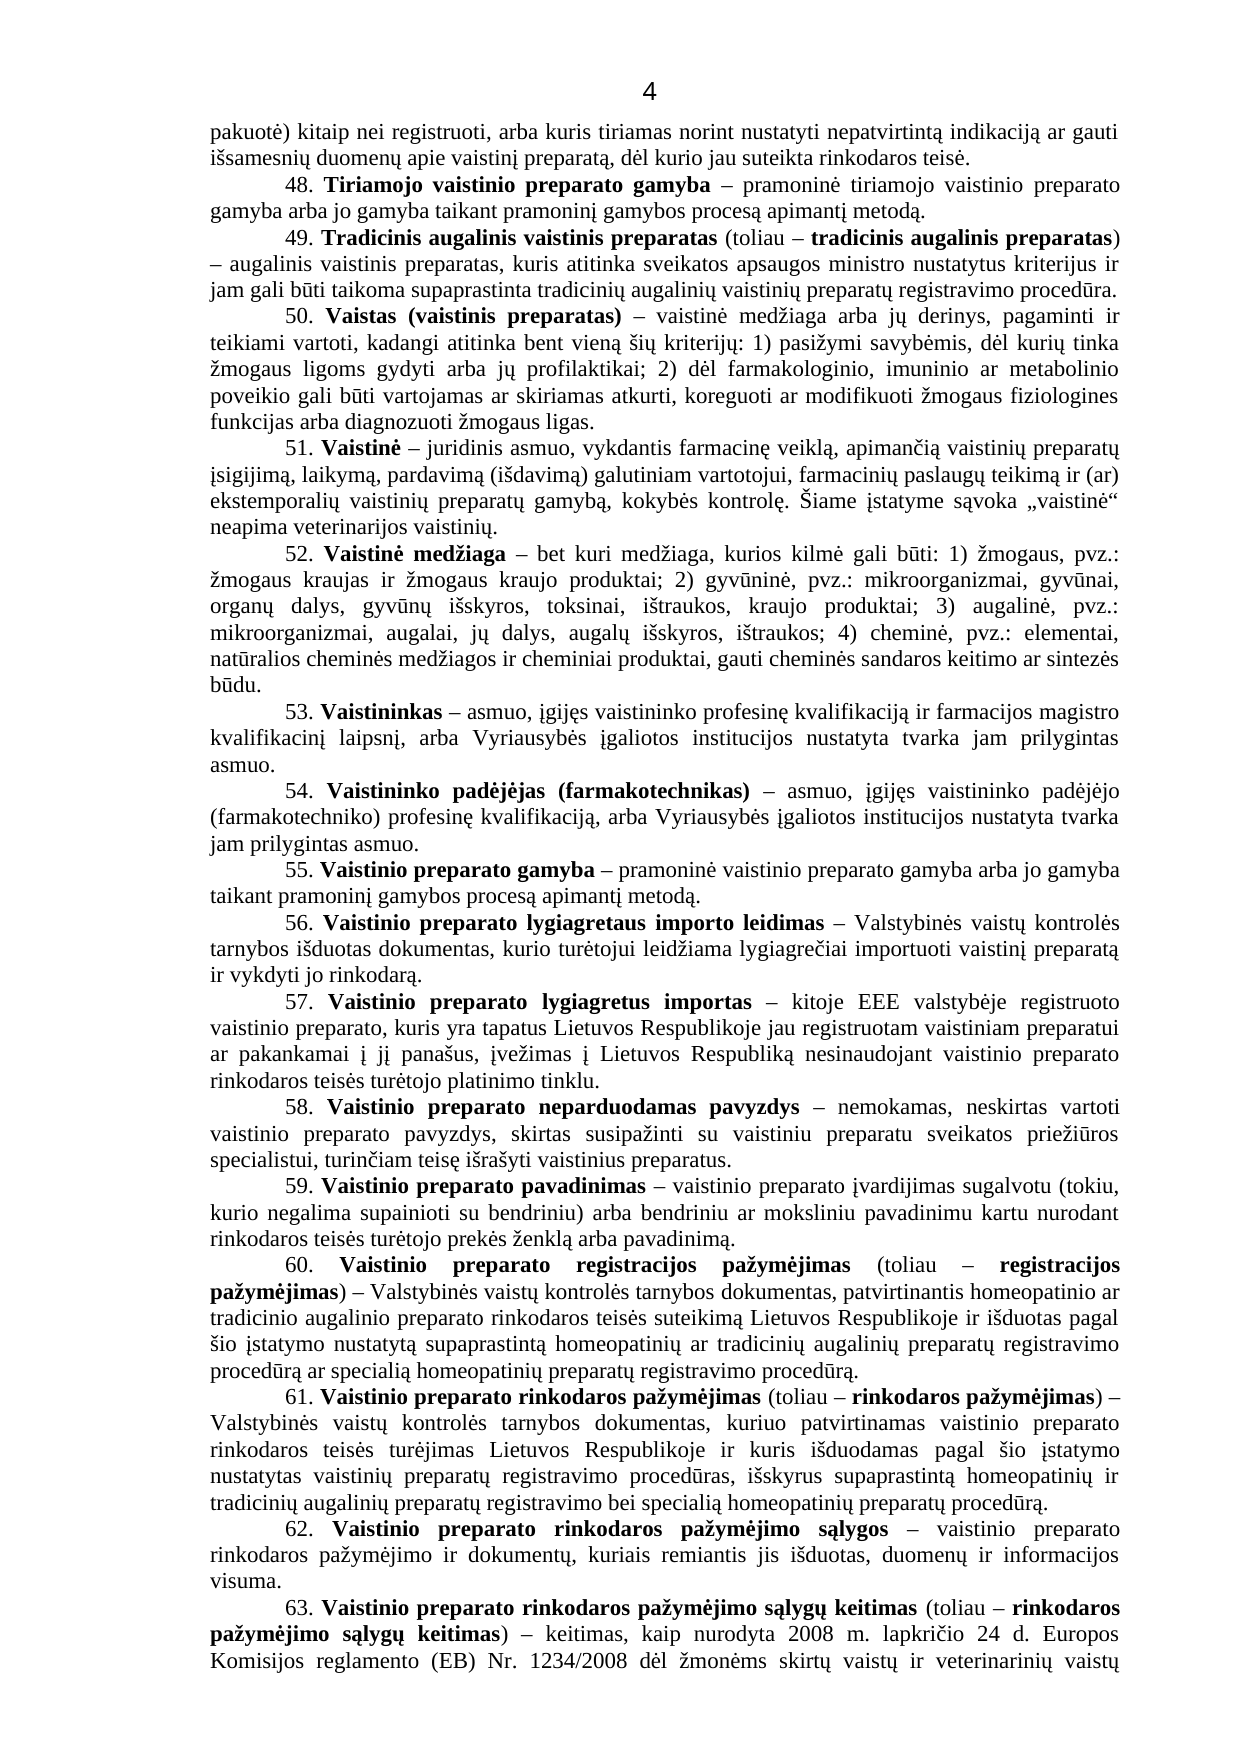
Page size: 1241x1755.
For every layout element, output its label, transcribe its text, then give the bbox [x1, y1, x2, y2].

text pakuotė) kitaip nei registruoti, arba kuris tiriamas norint nustatyti nepatvirtintą indikaciją ar gauti išsamesnių duomenų apie vaistinį preparatą, dėl kurio jau suteikta rinkodaros teisė. [210, 118, 1120, 171]
text 51. Vaistinė – juridinis asmuo, vykdantis farmacinę veiklą, apimančią vaistinių preparatų įsigijimą, laikymą, pardavimą (išdavimą) galutiniam vartotojui, farmacinių paslaugų teikimą ir (ar) ekstemporalių vaistinių preparatų gamybą, kokybės kontrolę. Šiame įstatyme sąvoka „vaistinė“ neapima veterinarijos vaistinių. [210, 434, 1120, 540]
text 63. Vaistinio preparato rinkodaros pažymėjimo sąlygų keitimas (toliau – rinkodaros pažymėjimo sąlygų keitimas) – keitimas, kaip nurodyta 2008 m. lapkričio 24 d. Europos Komisijos reglamento (EB) Nr. 1234/2008 dėl žmonėms skirtų vaistų ir veterinarinių vaistų [210, 1594, 1120, 1673]
text 52. Vaistinė medžiaga – bet kuri medžiaga, kurios kilmė gali būti: 1) žmogaus, pvz.: žmogaus kraujas ir žmogaus kraujo produktai; 2) gyvūninė, pvz.: mikroorganizmai, gyvūnai, organų dalys, gyvūnų išskyros, toksinai, ištraukos, kraujo produktai; 3) augalinė, pvz.: mikroorganizmai, augalai, jų dalys, augalų išskyros, ištraukos; 4) cheminė, pvz.: elementai, natūralios cheminės medžiagos ir cheminiai produktai, gauti cheminės sandaros keitimo ar sintezės būdu. [210, 540, 1120, 698]
text 49. Tradicinis augalinis vaistinis preparatas (toliau – tradicinis augalinis preparatas) – augalinis vaistinis preparatas, kuris atitinka sveikatos apsaugos ministro nustatytus kriterijus ir jam gali būti taikoma supaprastinta tradicinių augalinių vaistinių preparatų registravimo procedūra. [210, 223, 1120, 303]
text 57. Vaistinio preparato lygiagretus importas – kitoje EEE valstybėje registruoto vaistinio preparato, kuris yra tapatus Lietuvos Respublikoje jau registruotam vaistiniam preparatui ar pakankamai į jį panašus, įvežimas į Lietuvos Respubliką nesinaudojant vaistinio preparato rinkodaros teisės turėtojo platinimo tinklu. [210, 988, 1120, 1093]
text 58. Vaistinio preparato neparduodamas pavyzdys – nemokamas, neskirtas vartoti vaistinio preparato pavyzdys, skirtas susipažinti su vaistiniu preparatu sveikatos priežiūros specialistui, turinčiam teisę išrašyti vaistinius preparatus. [210, 1093, 1120, 1172]
text 62. Vaistinio preparato rinkodaros pažymėjimo sąlygos – vaistinio preparato rinkodaros pažymėjimo ir dokumentų, kuriais remiantis jis išduotas, duomenų ir informacijos visuma. [210, 1515, 1120, 1594]
text 61. Vaistinio preparato rinkodaros pažymėjimas (toliau – rinkodaros pažymėjimas) – Valstybinės vaistų kontrolės tarnybos dokumentas, kuriuo patvirtinamas vaistinio preparato rinkodaros teisės turėjimas Lietuvos Respublikoje ir kuris išduodamas pagal šio įstatymo nustatytas vaistinių preparatų registravimo procedūras, išskyrus supaprastintą homeopatinių ir tradicinių augalinių preparatų registravimo bei specialią homeopatinių preparatų procedūrą. [210, 1383, 1120, 1515]
text 60. Vaistinio preparato registracijos pažymėjimas (toliau – registracijos pažymėjimas) – Valstybinės vaistų kontrolės tarnybos dokumentas, patvirtinantis homeopatinio ar tradicinio augalinio preparato rinkodaros teisės suteikimą Lietuvos Respublikoje ir išduotas pagal šio įstatymo nustatytą supaprastintą homeopatinių ar tradicinių augalinių preparatų registravimo procedūrą ar specialią homeopatinių preparatų registravimo procedūrą. [210, 1251, 1120, 1383]
text 50. Vaistas (vaistinis preparatas) – vaistinė medžiaga arba jų derinys, pagaminti ir teikiami vartoti, kadangi atitinka bent vieną šių kriterijų: 1) pasižymi savybėmis, dėl kurių tinka žmogaus ligoms gydyti arba jų profilaktikai; 2) dėl farmakologinio, imuninio ar metabolinio poveikio gali būti vartojamas ar skiriamas atkurti, koreguoti ar modifikuoti žmogaus fiziologines funkcijas arba diagnozuoti žmogaus ligas. [210, 303, 1120, 434]
text 53. Vaistininkas – asmuo, įgijęs vaistininko profesinę kvalifikaciją ir farmacijos magistro kvalifikacinį laipsnį, arba Vyriausybės įgaliotos institucijos nustatyta tvarka jam prilygintas asmuo. [210, 698, 1120, 777]
text 54. Vaistininko padėjėjas (farmakotechnikas) – asmuo, įgijęs vaistininko padėjėjo (farmakotechniko) profesinę kvalifikaciją, arba Vyriausybės įgaliotos institucijos nustatyta tvarka jam prilygintas asmuo. [210, 777, 1120, 856]
text 56. Vaistinio preparato lygiagretaus importo leidimas – Valstybinės vaistų kontrolės tarnybos išduotas dokumentas, kurio turėtojui leidžiama lygiagrečiai importuoti vaistinį preparatą ir vykdyti jo rinkodarą. [210, 909, 1120, 988]
text 59. Vaistinio preparato pavadinimas – vaistinio preparato įvardijimas sugalvotu (tokiu, kurio negalima supainioti su bendriniu) arba bendriniu ar moksliniu pavadinimu kartu nurodant rinkodaros teisės turėtojo prekės ženklą arba pavadinimą. [210, 1172, 1120, 1251]
text 55. Vaistinio preparato gamyba – pramoninė vaistinio preparato gamyba arba jo gamyba taikant pramoninį gamybos procesą apimantį metodą. [210, 856, 1120, 909]
text 48. Tiriamojo vaistinio preparato gamyba – pramoninė tiriamojo vaistinio preparato gamyba arba jo gamyba taikant pramoninį gamybos procesą apimantį metodą. [210, 171, 1120, 223]
